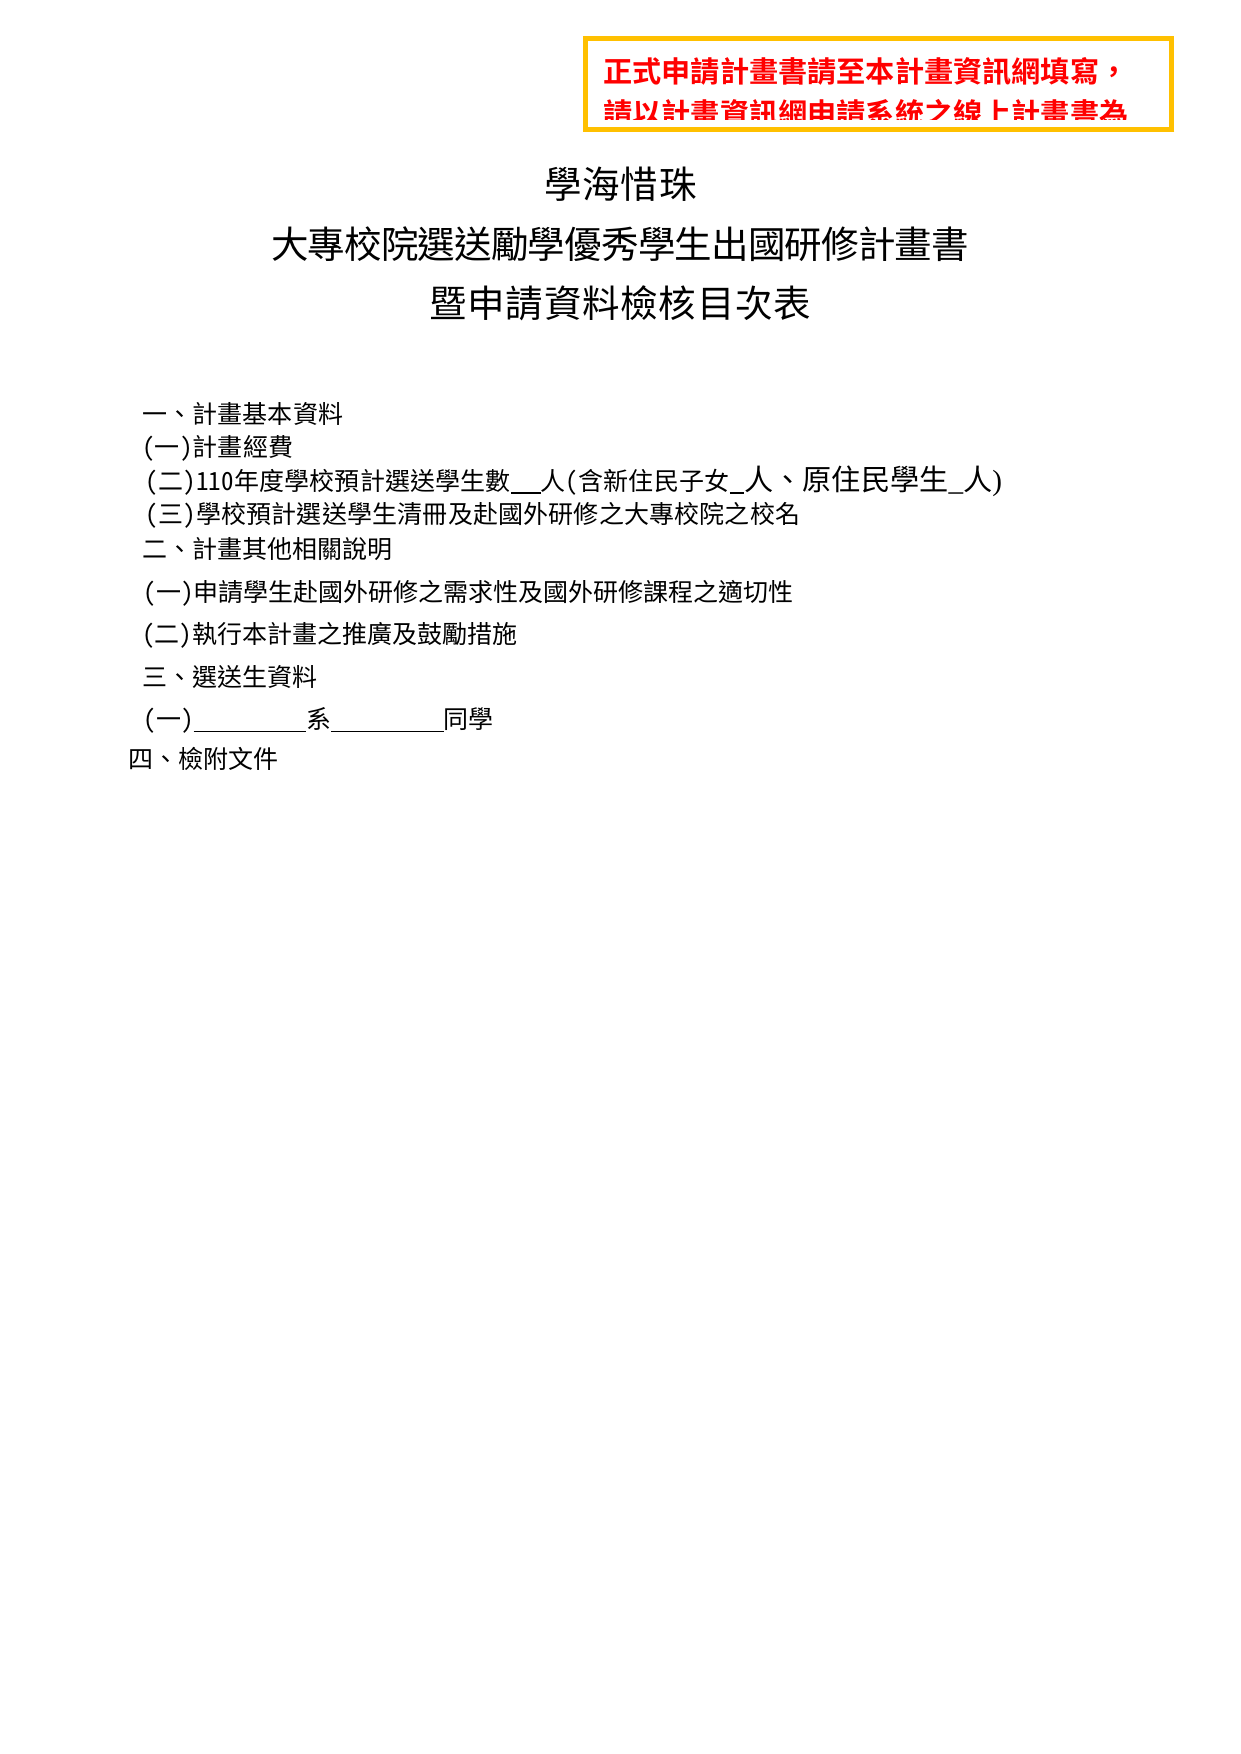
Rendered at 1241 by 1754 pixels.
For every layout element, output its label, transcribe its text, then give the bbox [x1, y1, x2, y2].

text 一、計畫基本資料 [142, 397, 1098, 430]
text 二、計畫其他相關說明 [142, 530, 1098, 566]
text (二)執行本計畫之推廣及鼓勵措施 [142, 615, 1098, 651]
text (一) 系 同學 [143, 699, 1098, 736]
text (二)110年度學校預計選送學生數 人(含新住民子女 人、原住民學生_人) [120, 463, 1098, 497]
text (一)申請學生赴國外研修之需求性及國外研修課程之適切性 [143, 572, 1098, 608]
text 大專校院選送勵學優秀學生出國研修計畫書 [142, 215, 1098, 269]
text 四、檢附文件 [128, 742, 1098, 775]
text 暨申請資料檢核目次表 [142, 274, 1098, 329]
text 三、選送生資料 [142, 657, 1098, 693]
text (三)學校預計選送學生清冊及赴國外研修之大專校院之校名 [120, 497, 1098, 530]
text (一)計畫經費 [142, 430, 1098, 463]
text 學海惜珠 [142, 155, 1098, 209]
